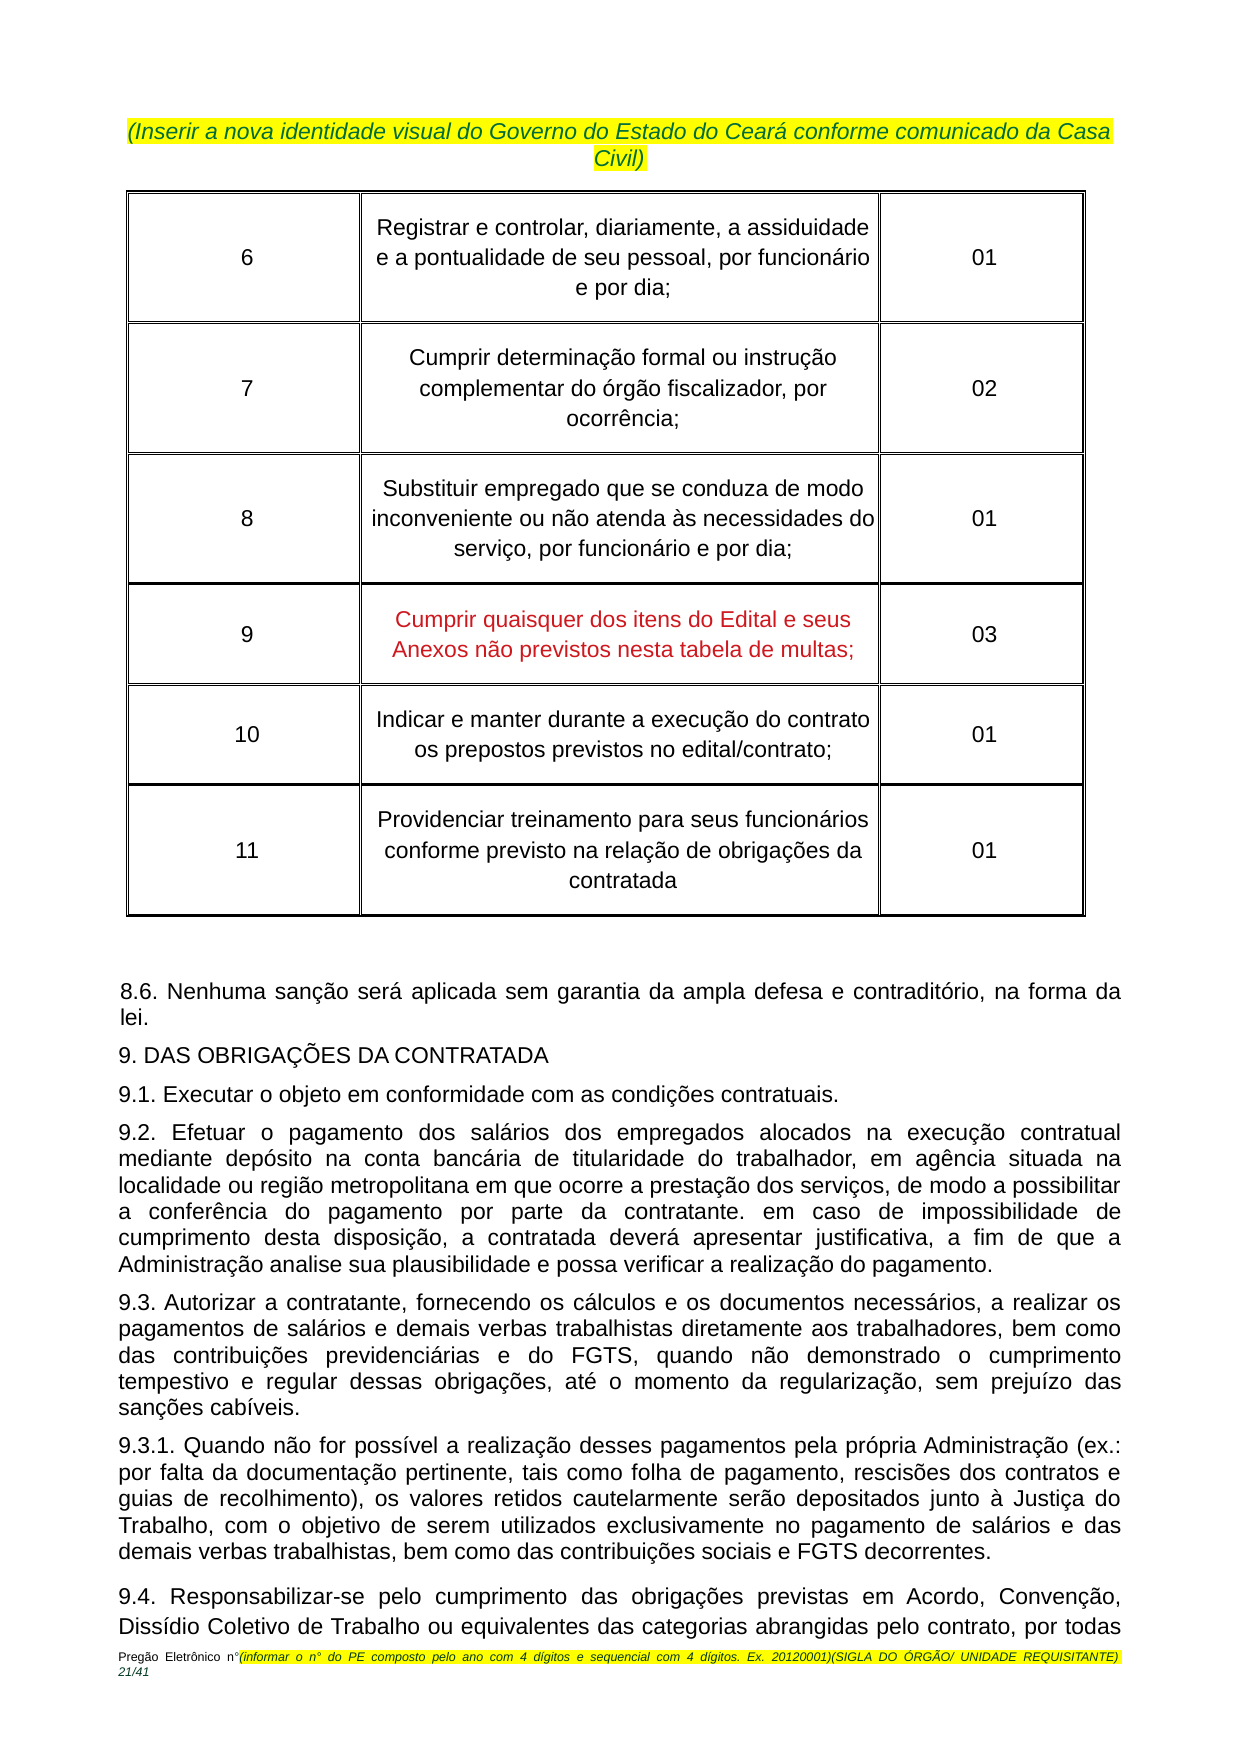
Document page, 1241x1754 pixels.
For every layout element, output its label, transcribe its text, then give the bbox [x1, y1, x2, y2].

table_cell 7 [129, 324, 359, 451]
table_cell Cumprir quaisquer dos itens do Edital e seus Anexos não previstos nesta tabela de multas; [362, 585, 878, 682]
table_cell 10 [129, 686, 359, 783]
table_cell 8 [129, 455, 359, 582]
table_cell Providenciar treinamento para seus funcionários conforme previsto na relação de obrigações da contratada [362, 786, 878, 913]
table_cell 01 [881, 194, 1082, 321]
table_cell 02 [881, 324, 1082, 451]
text 9.3.1. Quando não for possível a realização desses pagamentos pela própria Administração (ex.: por falta da documentação pertinente, tais como folha de pagamento, rescisões dos contratos e guias de recolhimento), os valores retidos cautelarmente serão depositados junto à Justiça do Trabalho, com o objetivo de serem utilizados exclusivamente no pagamento de salários e das demais verbas trabalhistas, bem como das contribuições sociais e FGTS decorrentes. [118, 1432, 1122, 1564]
text 9.3. Autorizar a contratante, fornecendo os cálculos e os documentos necessários, a realizar os pagamentos de salários e demais verbas trabalhistas diretamente aos trabalhadores, bem como das contribuições previdenciárias e do FGTS, quando não demonstrado o cumprimento tempestivo e regular dessas obrigações, até o momento da regularização, sem prejuízo das sanções cabíveis. [118, 1289, 1122, 1421]
table_cell 9 [129, 585, 359, 682]
text 9. DAS OBRIGAÇÕES DA CONTRATADA [118, 1042, 1122, 1069]
table_cell 01 [881, 686, 1082, 783]
table_cell 01 [881, 786, 1082, 913]
text 8.6. Nenhuma sanção será aplicada sem garantia da ampla defesa e contraditório, na forma da lei. [120, 978, 1122, 1031]
table_cell 6 [129, 194, 359, 321]
table_cell 01 [881, 455, 1082, 582]
text 9.1. Executar o objeto em conformidade com as condições contratuais. [118, 1081, 1122, 1107]
table_cell 11 [129, 786, 359, 913]
text 9.4. Responsabilizar-se pelo cumprimento das obrigações previstas em Acordo, Convenção, Dissídio Coletivo de Trabalho ou equivalentes das categorias abrangidas pelo contrato, por todas [118, 1583, 1122, 1639]
table_cell Substituir empregado que se conduza de modo inconveniente ou não atenda às necessidades do serviço, por funcionário e por dia; [362, 455, 878, 582]
table_cell Cumprir determinação formal ou instrução complementar do órgão fiscalizador, por ocorrência; [362, 324, 878, 451]
table_cell Registrar e controlar, diariamente, a assiduidade e a pontualidade de seu pessoal, por funcionário e por dia; [362, 194, 878, 321]
table_cell 03 [881, 585, 1082, 682]
text 9.2. Efetuar o pagamento dos salários dos empregados alocados na execução contratual mediante depósito na conta bancária de titularidade do trabalhador, em agência situada na localidade ou região metropolitana em que ocorre a prestação dos serviços, de modo a possibilitar a conferência do pagamento por parte da contratante. em caso de impossibilidade de cumprimento desta disposição, a contratada deverá apresentar justificativa, a fim de que a Administração analise sua plausibilidade e possa verificar a realização do pagamento. [118, 1119, 1122, 1277]
table_cell Indicar e manter durante a execução do contrato os prepostos previstos no edital/contrato; [362, 686, 878, 783]
